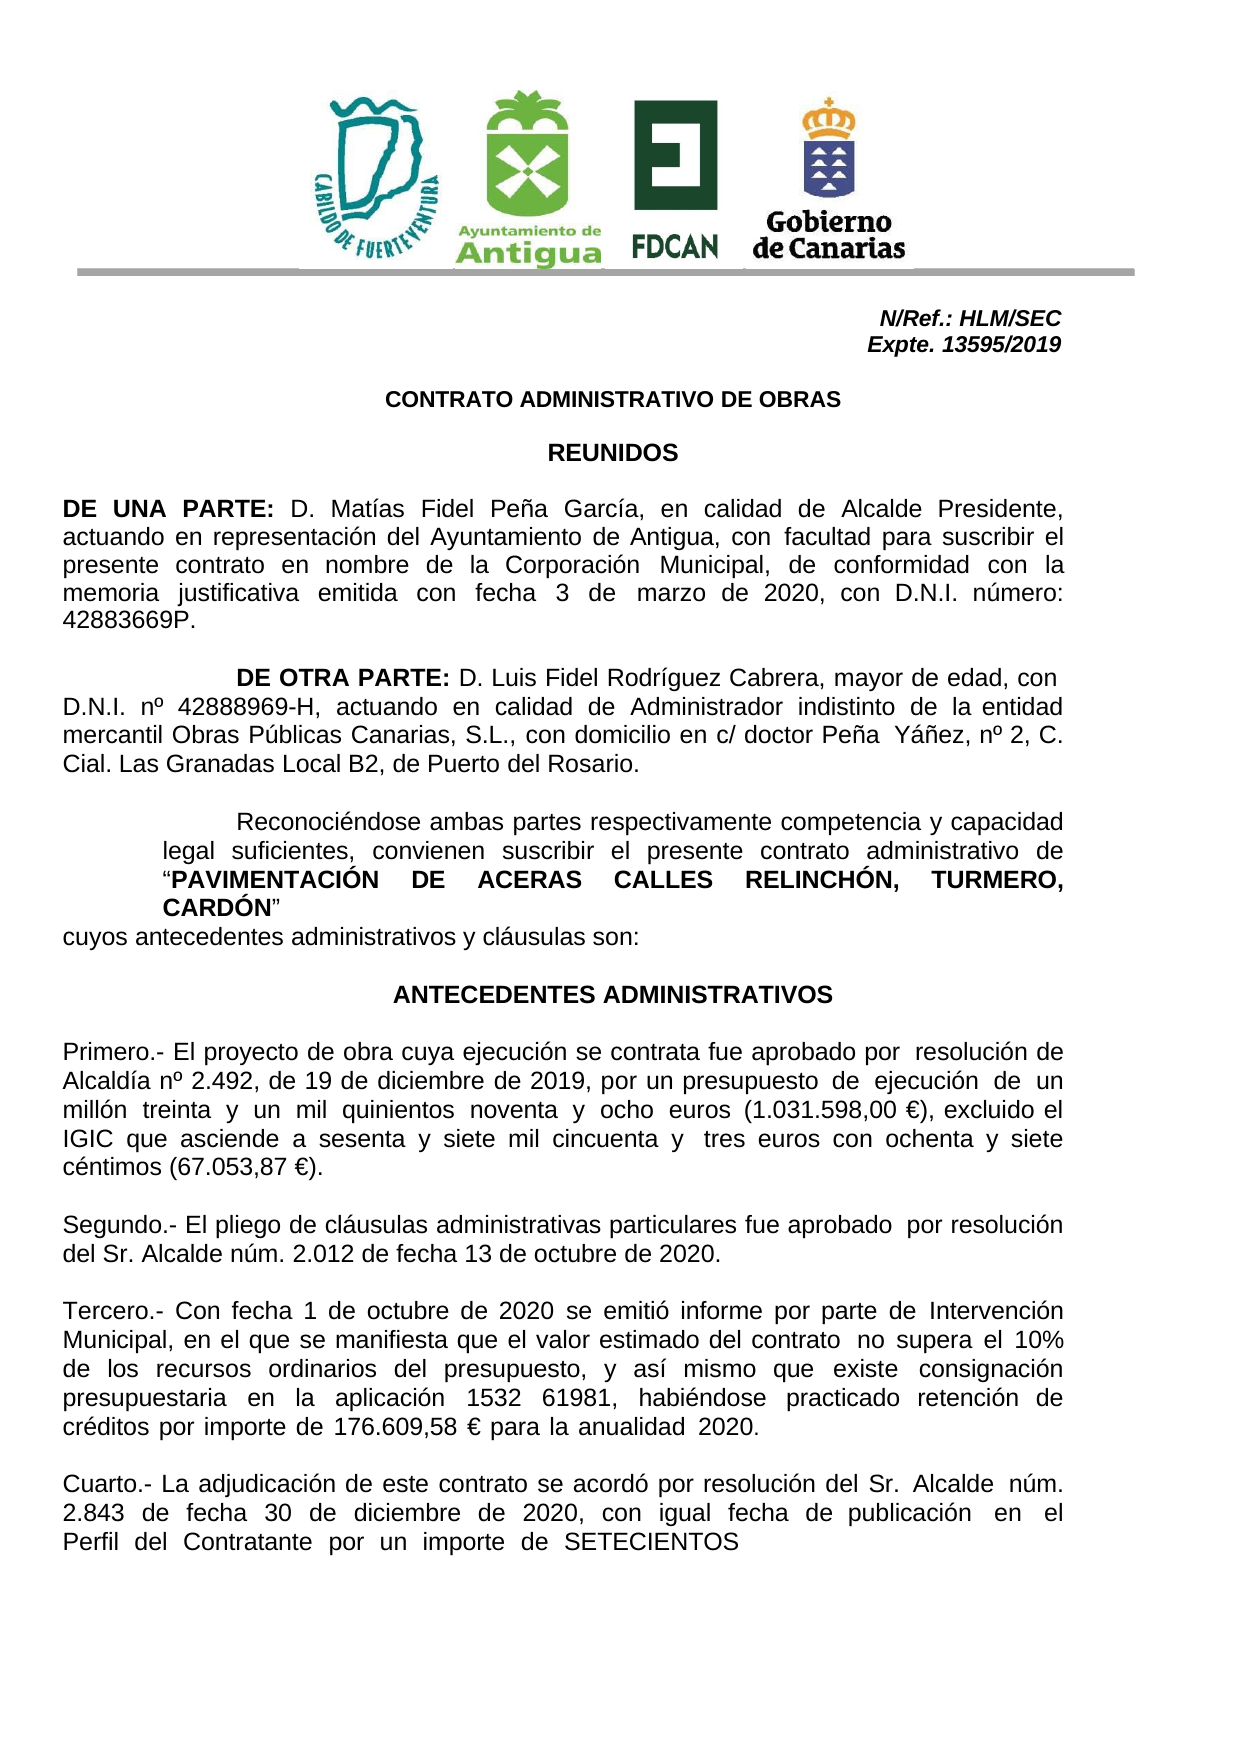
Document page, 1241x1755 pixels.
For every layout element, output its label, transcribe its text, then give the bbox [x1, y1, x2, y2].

subtitle ANTECEDENTES ADMINISTRATIVOS [383, 979, 843, 1008]
text Tercero.- Con fecha 1 de octubre de 2020 se emitió informe por parte de Intervención Municipal, en el que se manifiesta que el valor estimado del contrato no supera el 10% de los recursos ordinarios del presupuesto, y así mismo que existe consignación presupuestaria en la aplicación 1532 61981, habiéndose practicado retención de créditos por importe de 176.609,58 € para la anualidad 2020. [62, 1296, 1064, 1440]
text Cuarto.- La adjudicación de este contrato se acordó por resolución del Sr. Alcalde núm. 2.843 de fecha 30 de diciembre de 2020, con igual fecha de publicación en el Perfil del Contratante por un importe de SETECIENTOS [62, 1469, 1064, 1556]
subtitle REUNIDOS [383, 438, 843, 467]
text Primero.- El proyecto de obra cuya ejecución se contrata fue aprobado por resolución de Alcaldía nº 2.492, de 19 de diciembre de 2019, por un presupuesto de ejecución de un millón treinta y un mil quinientos noventa y ocho euros (1.031.598,00 €), excluido el IGIC que asciende a sesenta y siete mil cincuenta y tres euros con ochenta y siete céntimos (67.053,87 €). [62, 1037, 1064, 1181]
text Segundo.- El pliego de cláusulas administrativas particulares fue aprobado por resolución del Sr. Alcalde núm. 2.012 de fecha 13 de octubre de 2020. [62, 1210, 1063, 1267]
text DE OTRA PARTE: D. Luis Fidel Rodríguez Cabrera, mayor de edad, con [236, 663, 1149, 692]
text Reconociéndose ambas partes respectivamente competencia y capacidad legal suficientes, convienen suscribir el presente contrato administrativo de “PAVIMENTACIÓN DE ACERAS CALLES RELINCHÓN, TURMERO, CARDÓN” [162, 807, 1064, 922]
text D.N.I. nº 42888969-H, actuando en calidad de Administrador indistinto de la entidad mercantil Obras Públicas Canarias, S.L., con domicilio en c/ doctor Peña Yáñez, nº 2, C. Cial. Las Granadas Local B2, de Puerto del Rosario. [62, 692, 1064, 778]
text DE UNA PARTE: D. Matías Fidel Peña García, en calidad de Alcalde Presidente, actuando en representación del Ayuntamiento de Antigua, con facultad para suscribir el presente contrato en nombre de la Corporación Municipal, de conformidad con la memoria justificativa emitida con fecha 3 de marzo de 2020, con D.N.I. número: 42883669P. [62, 496, 1064, 634]
text cuyos antecedentes administrativos y cláusulas son: [62, 922, 1149, 951]
text CONTRATO ADMINISTRATIVO DE OBRAS [383, 386, 843, 412]
